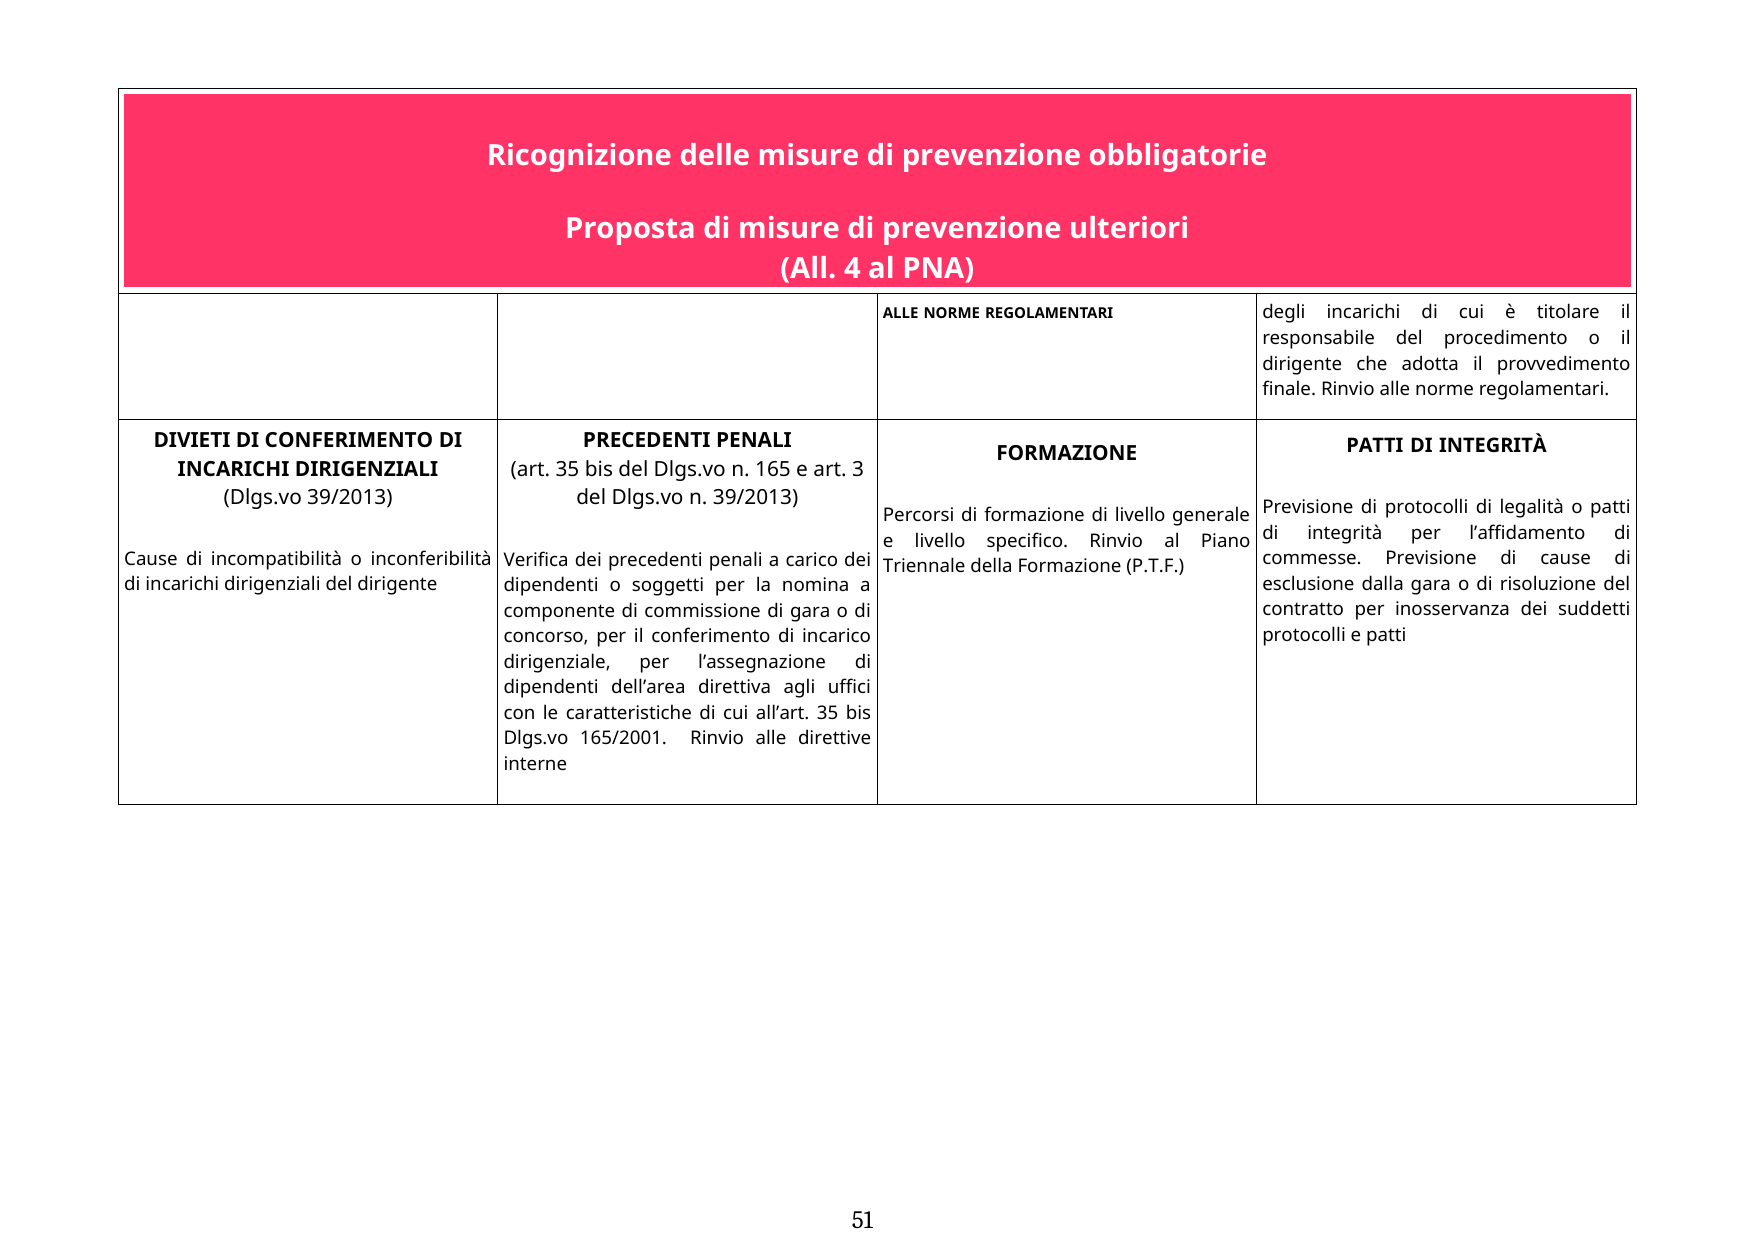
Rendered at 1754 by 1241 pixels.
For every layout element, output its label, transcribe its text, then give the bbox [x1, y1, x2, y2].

table_cell patti di integrità Previsione di protocolli di legalità o patti di integrità per l’affidamento di commesse. Previsione di cause di esclusione dalla gara o di risoluzione del contratto per inosservanza dei suddetti protocolli e patti [1257, 420, 1636, 804]
table_cell PRECEDENTI PENALI (art. 35 bis del Dlgs.vo n. 165 e art. 3 del Dlgs.vo n. 39/2013) Verifica dei precedenti penali a carico dei dipendenti o soggetti per la nomina a componente di commissione di gara o di concorso, per il conferimento di incarico dirigenziale, per l’assegnazione di dipendenti dell’area direttiva agli uffici con le caratteristiche di cui all’art. 35 bis Dlgs.vo 165/2001. Rinvio alle direttive interne [498, 420, 877, 804]
table_cell alle norme regolamentari [878, 294, 1256, 419]
table_cell [498, 294, 877, 419]
table_cell FORMAZIONE Percorsi di formazione di livello generale e livello specifico. Rinvio al Piano Triennale della Formazione (P.T.F.) [878, 420, 1256, 804]
table_header Ricognizione delle misure di prevenzione obbligatorie Proposta di misure di prevenzione ulteriori (All. 4 al PNA) [119, 89, 1636, 293]
table_cell DIVIETI DI CONFERIMENTO DI INCARICHI DIRIGENZIALI (Dlgs.vo 39/2013) Cause di incompatibilità o inconferibilità di incarichi dirigenziali del dirigente [119, 420, 497, 804]
table_cell degli incarichi di cui è titolare il responsabile del procedimento o il dirigente che adotta il provvedimento finale. Rinvio alle norme regolamentari. [1257, 294, 1636, 419]
table_cell [119, 294, 497, 419]
